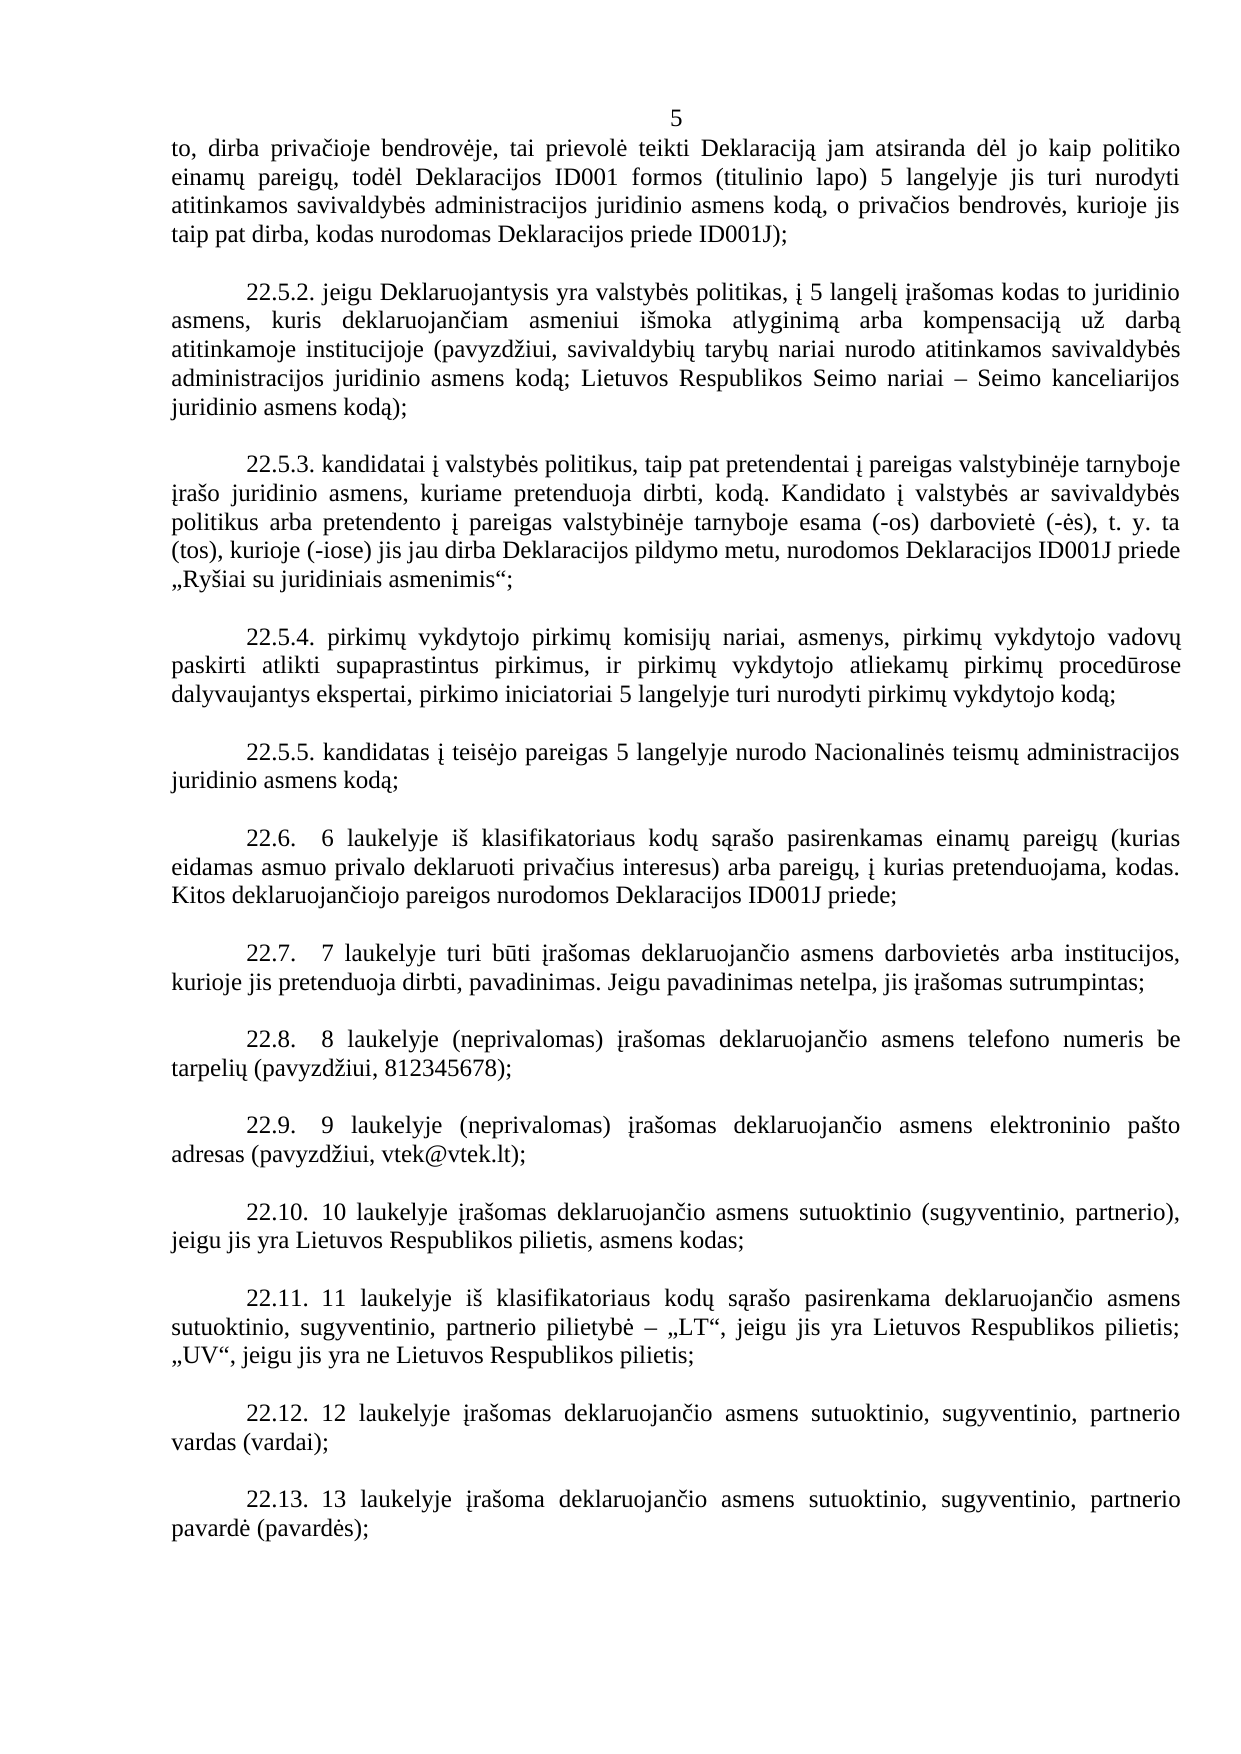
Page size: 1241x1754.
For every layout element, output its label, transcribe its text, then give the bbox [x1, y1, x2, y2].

text 22.5.2. jeigu Deklaruojantysis yra valstybės politikas, į 5 langelį įrašomas kodas to juridinio asmens, kuris deklaruojančiam asmeniui išmoka atlyginimą arba kompensaciją už darbą atitinkamoje institucijoje (pavyzdžiui, savivaldybių tarybų nariai nurodo atitinkamos savivaldybės administracijos juridinio asmens kodą; Lietuvos Respublikos Seimo nariai – Seimo kanceliarijos juridinio asmens kodą); [171, 277, 1181, 420]
text 22.7. 7 laukelyje turi būti įrašomas deklaruojančio asmens darbovietės arba institucijos, kurioje jis pretenduoja dirbti, pavadinimas. Jeigu pavadinimas netelpa, jis įrašomas sutrumpintas; [171, 938, 1181, 995]
text 22.5.3. kandidatai į valstybės politikus, taip pat pretendentai į pareigas valstybinėje tarnyboje įrašo juridinio asmens, kuriame pretenduoja dirbti, kodą. Kandidato į valstybės ar savivaldybės politikus arba pretendento į pareigas valstybinėje tarnyboje esama (-os) darbovietė (-ės), t. y. ta (tos), kurioje (-iose) jis jau dirba Deklaracijos pildymo metu, nurodomos Deklaracijos ID001J priede „Ryšiai su juridiniais asmenimis“; [171, 449, 1181, 593]
text 22.6. 6 laukelyje iš klasifikatoriaus kodų sąrašo pasirenkamas einamų pareigų (kurias eidamas asmuo privalo deklaruoti privačius interesus) arba pareigų, į kurias pretenduojama, kodas. Kitos deklaruojančiojo pareigos nurodomos Deklaracijos ID001J priede; [171, 823, 1181, 909]
text 22.9. 9 laukelyje (neprivalomas) įrašomas deklaruojančio asmens elektroninio pašto adresas (pavyzdžiui, vtek@vtek.lt); [171, 1110, 1181, 1168]
text 22.12. 12 laukelyje įrašomas deklaruojančio asmens sutuoktinio, sugyventinio, partnerio vardas (vardai); [171, 1398, 1181, 1455]
text 22.5.4. pirkimų vykdytojo pirkimų komisijų nariai, asmenys, pirkimų vykdytojo vadovų paskirti atlikti supaprastintus pirkimus, ir pirkimų vykdytojo atliekamų pirkimų procedūrose dalyvaujantys ekspertai, pirkimo iniciatoriai 5 langelyje turi nurodyti pirkimų vykdytojo kodą; [171, 622, 1181, 708]
text 22.10. 10 laukelyje įrašomas deklaruojančio asmens sutuoktinio (sugyventinio, partnerio), jeigu jis yra Lietuvos Respublikos pilietis, asmens kodas; [171, 1197, 1181, 1254]
text 22.13. 13 laukelyje įrašoma deklaruojančio asmens sutuoktinio, sugyventinio, partnerio pavardė (pavardės); [171, 1484, 1181, 1542]
text 22.11. 11 laukelyje iš klasifikatoriaus kodų sąrašo pasirenkama deklaruojančio asmens sutuoktinio, sugyventinio, partnerio pilietybė – „LT“, jeigu jis yra Lietuvos Respublikos pilietis; „UV“, jeigu jis yra ne Lietuvos Respublikos pilietis; [171, 1283, 1181, 1369]
text to, dirba privačioje bendrovėje, tai prievolė teikti Deklaraciją jam atsiranda dėl jo kaip politiko einamų pareigų, todėl Deklaracijos ID001 formos (titulinio lapo) 5 langelyje jis turi nurodyti atitinkamos savivaldybės administracijos juridinio asmens kodą, o privačios bendrovės, kurioje jis taip pat dirba, kodas nurodomas Deklaracijos priede ID001J); [171, 133, 1181, 248]
text 22.5.5. kandidatas į teisėjo pareigas 5 langelyje nurodo Nacionalinės teismų administracijos juridinio asmens kodą; [171, 737, 1181, 794]
text 22.8. 8 laukelyje (neprivalomas) įrašomas deklaruojančio asmens telefono numeris be tarpelių (pavyzdžiui, 812345678); [171, 1024, 1181, 1082]
